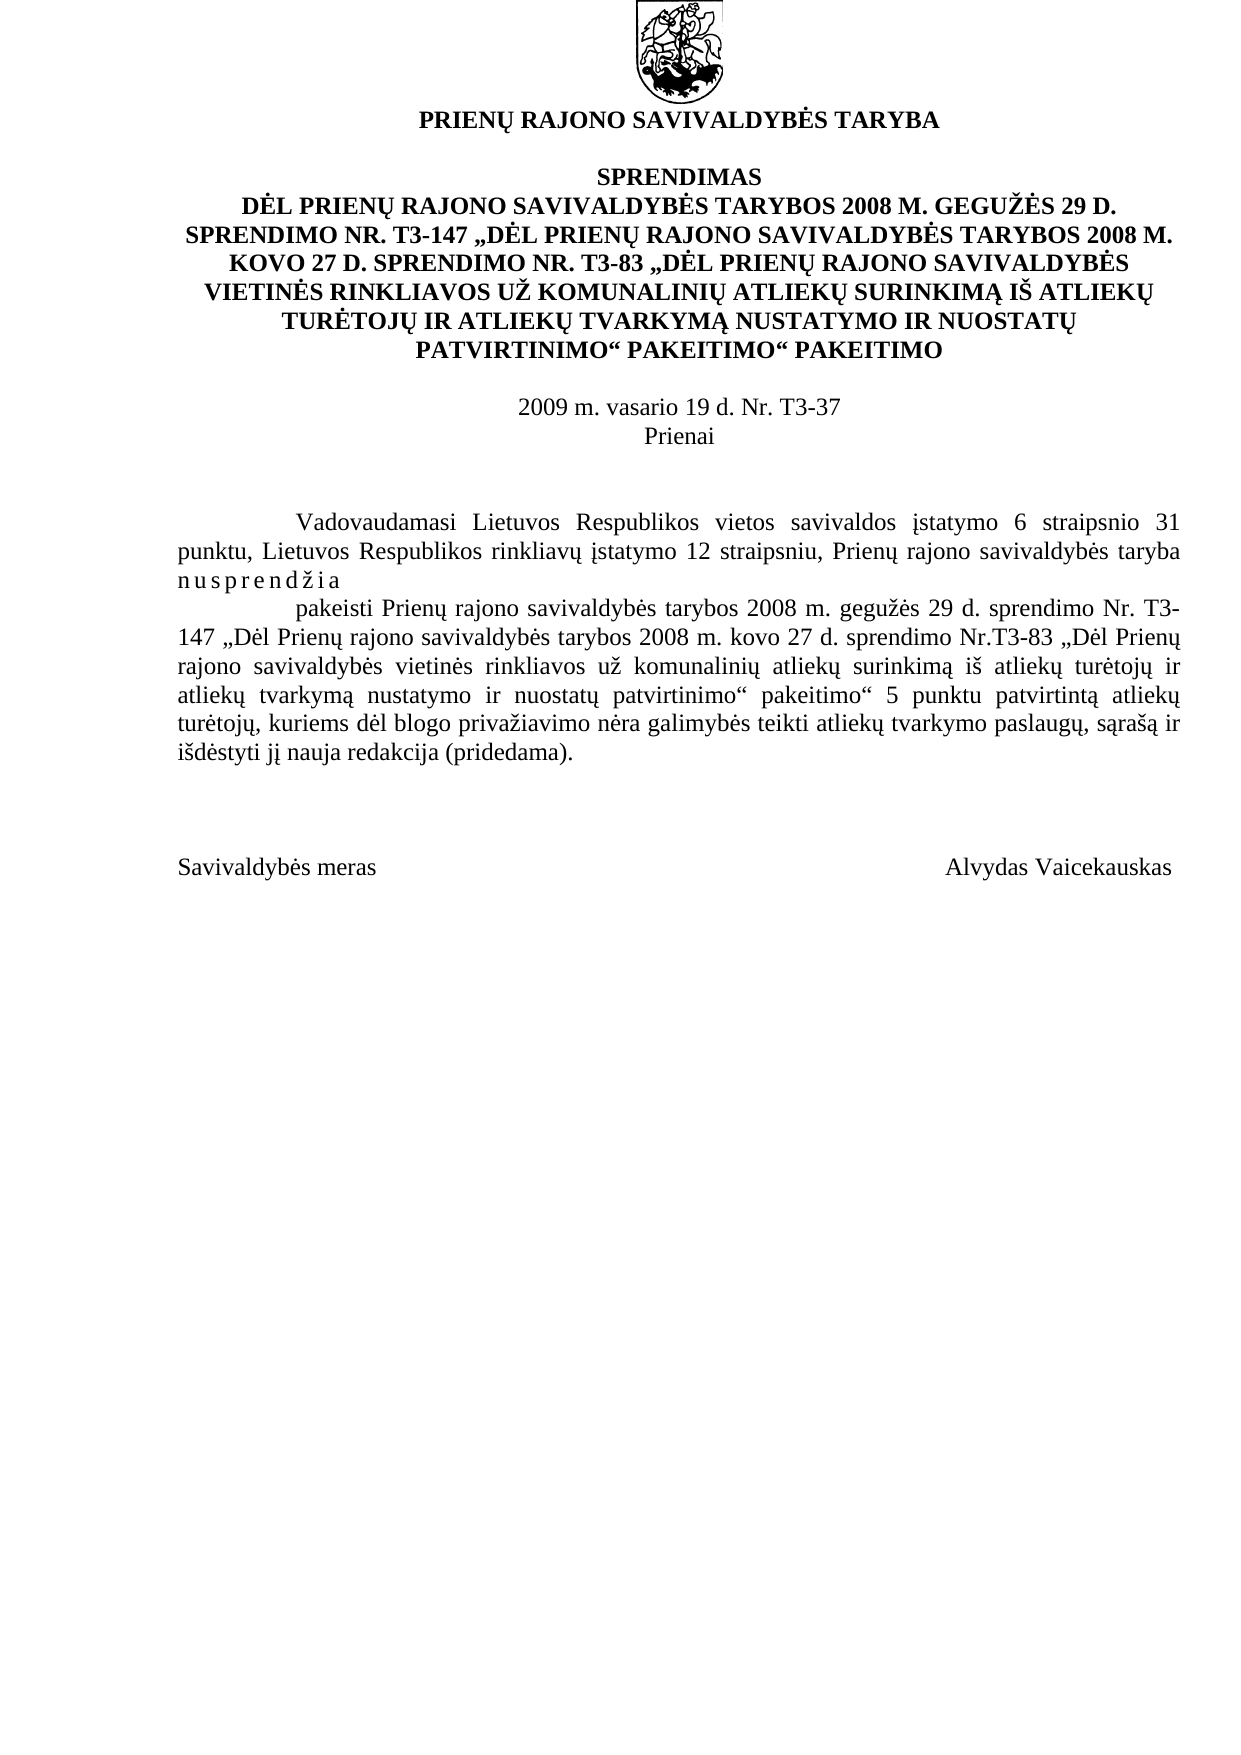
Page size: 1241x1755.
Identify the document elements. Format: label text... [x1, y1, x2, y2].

text Prienai [177, 421, 1181, 450]
text Savivaldybės meras Alvydas Vaicekauskas [177, 852, 1181, 881]
text Vadovaudamasi Lietuvos Respublikos vietos savivaldos įstatymo 6 straipsnio 31 punktu, Lietuvos Respublikos rinkliavų įstatymo 12 straipsniu, Prienų rajono savivaldybės taryba nusprendžia [177, 507, 1181, 593]
text SPRENDIMAS [177, 162, 1181, 191]
text 2009 m. vasario 19 d. Nr. T3-37 [177, 392, 1181, 421]
text DĖL PRIENŲ RAJONO SAVIVALDYBĖS TARYBOS 2008 M. GEGUŽĖS 29 D. SPRENDIMO nR. T3-147 „DĖL PRIENŲ RAJONO SAVIVALDYBĖS TARYBOS 2008 M. KOVO 27 D. SPRENDIMO nR. T3-83 „DĖL PRIENŲ RAJONO SAVIVALDYBĖS VIETINĖS RINKLIAVOS UŽ KOMUNALINIŲ ATLIEKŲ SURINKIMĄ IŠ ATLIEKŲ TURĖTOJŲ IR ATLIEKŲ TVARKYMĄ NUSTATYMO IR NUOSTATŲ PATVIRTINIMO“ PAKEITIMO“ PAKEITIMO [177, 191, 1181, 363]
text PRIENŲ RAJONO SAVIVALDYBĖS TARYBA [177, 105, 1181, 133]
text pakeisti Prienų rajono savivaldybės tarybos 2008 m. gegužės 29 d. sprendimo Nr. T3-147 „Dėl Prienų rajono savivaldybės tarybos 2008 m. kovo 27 d. sprendimo Nr.T3-83 „Dėl Prienų rajono savivaldybės vietinės rinkliavos už komunalinių atliekų surinkimą iš atliekų turėtojų ir atliekų tvarkymą nustatymo ir nuostatų patvirtinimo“ pakeitimo“ 5 punktu patvirtintą atliekų turėtojų, kuriems dėl blogo privažiavimo nėra galimybės teikti atliekų tvarkymo paslaugų, sąrašą ir išdėstyti jį nauja redakcija (pridedama). [177, 593, 1181, 766]
